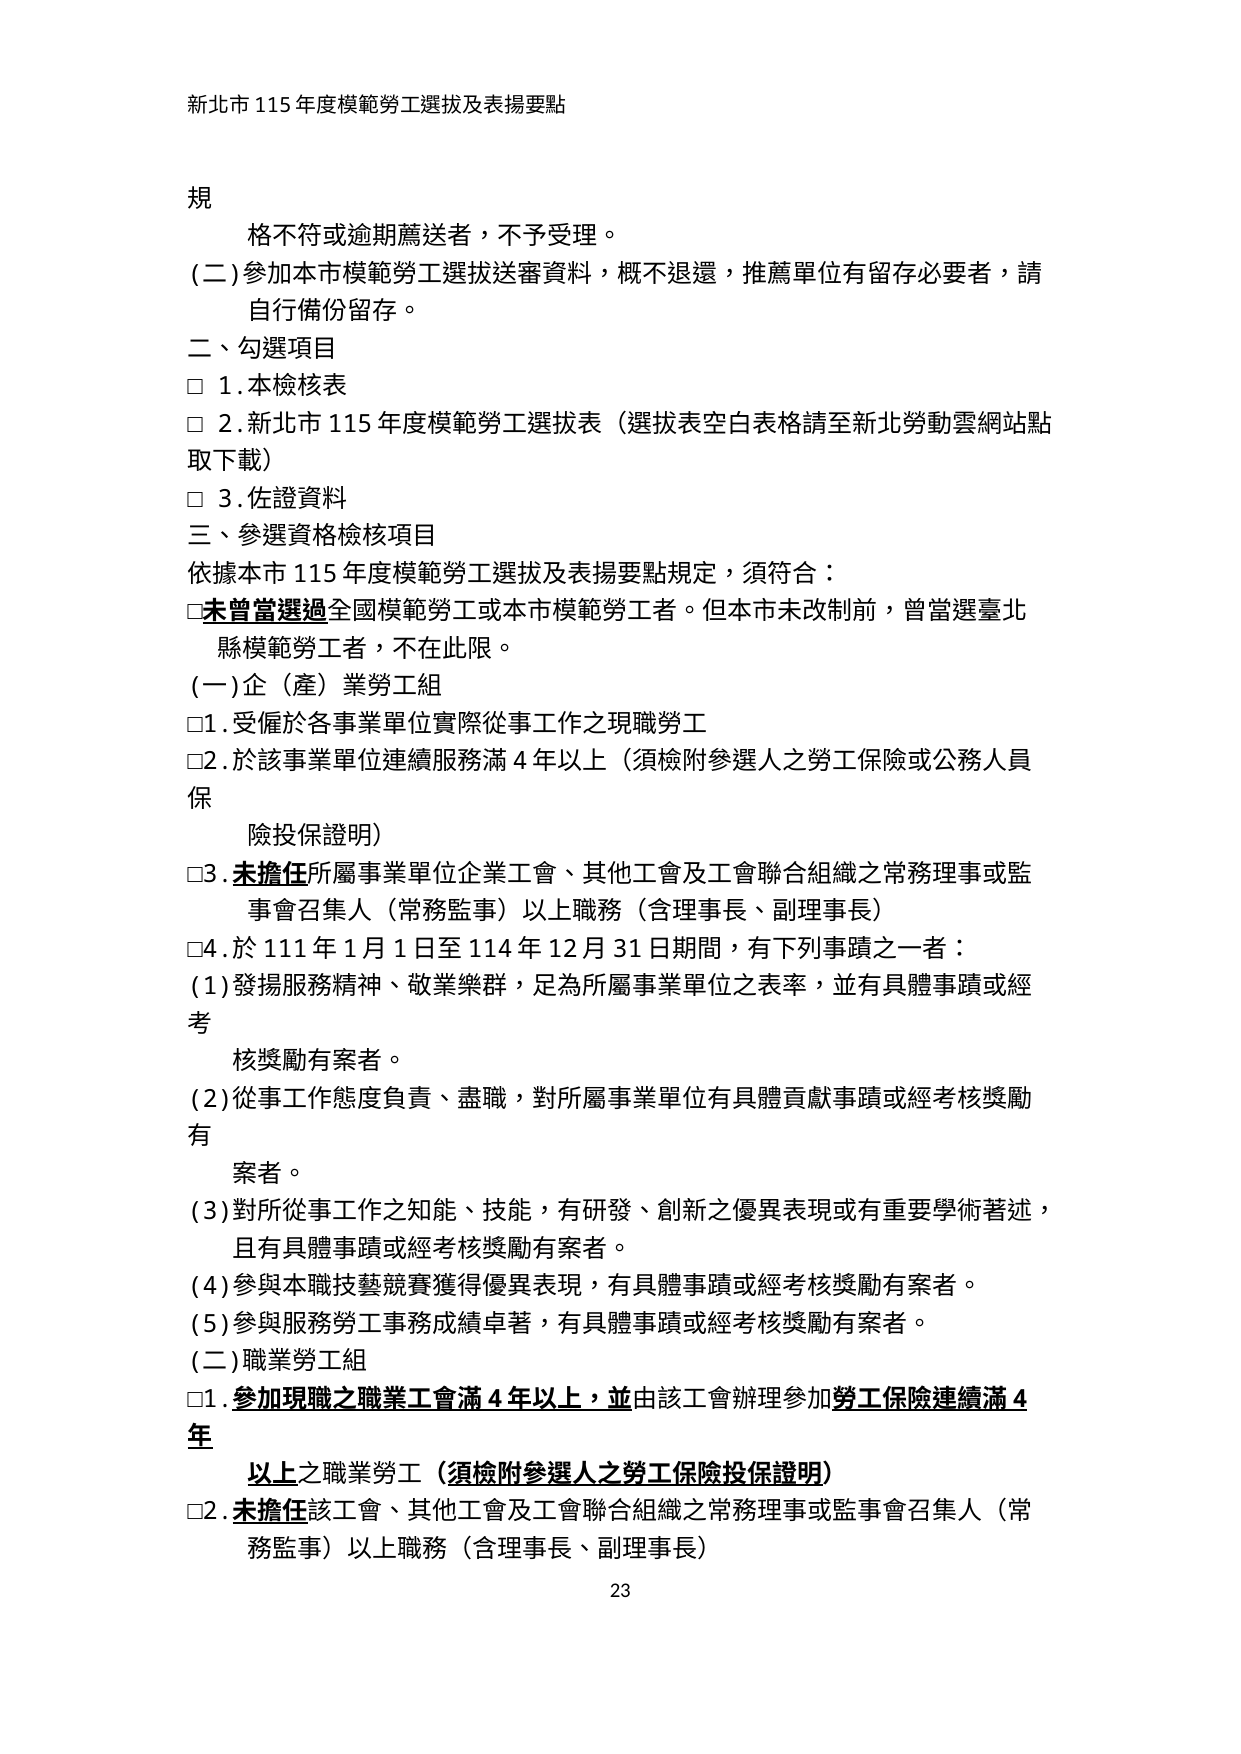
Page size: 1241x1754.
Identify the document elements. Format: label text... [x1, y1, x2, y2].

text □ 2.新北市115年度模範勞工選拔表（選拔表空白表格請至新北勞動雲網站點取下載） [187, 402, 1053, 477]
text □2.於該事業單位連續服務滿4年以上（須檢附參選人之勞工保險或公務人員保 險投保證明） [187, 740, 1053, 852]
text □ 3.佐證資料 [187, 477, 1053, 515]
text □未曾當選過全國模範勞工或本市模範勞工者。但本市未改制前，曾當選臺北 縣模範勞工者，不在此限。 [187, 590, 1053, 665]
text (1)發揚服務精神、敬業樂群，足為所屬事業單位之表率，並有具體事蹟或經考 核獎勵有案者。 [187, 965, 1053, 1077]
text 規 格不符或逾期薦送者，不予受理。 [187, 177, 1053, 252]
text □3.未擔任所屬事業單位企業工會、其他工會及工會聯合組織之常務理事或監 事會召集人（常務監事）以上職務（含理事長、副理事長） [187, 852, 1053, 927]
text (二)職業勞工組 [187, 1340, 1053, 1377]
text (4)參與本職技藝競賽獲得優異表現，有具體事蹟或經考核獎勵有案者。 [187, 1265, 1053, 1302]
text 依據本市115年度模範勞工選拔及表揚要點規定，須符合： [187, 552, 1053, 590]
text (5)參與服務勞工事務成績卓著，有具體事蹟或經考核獎勵有案者。 [187, 1302, 1053, 1340]
text (3)對所從事工作之知能、技能，有研發、創新之優異表現或有重要學術著述， 且有具體事蹟或經考核獎勵有案者。 [187, 1190, 1053, 1265]
text □4.於111年1月1日至114年12月31日期間，有下列事蹟之一者： [187, 927, 1053, 965]
text □1.參加現職之職業工會滿4年以上，並由該工會辦理參加勞工保險連續滿4年 以上之職業勞工（須檢附參選人之勞工保險投保證明） [187, 1377, 1053, 1490]
text (二)參加本市模範勞工選拔送審資料，概不退還，推薦單位有留存必要者，請 自行備份留存。 [187, 252, 1053, 327]
text □ 1.本檢核表 [187, 365, 1053, 402]
text (2)從事工作態度負責、盡職，對所屬事業單位有具體貢獻事蹟或經考核獎勵有 案者。 [187, 1077, 1053, 1190]
text 三、參選資格檢核項目 [187, 515, 1053, 552]
text 二、勾選項目 [187, 327, 1053, 365]
text (一)企（產）業勞工組 [187, 665, 1053, 702]
text □1.受僱於各事業單位實際從事工作之現職勞工 [187, 702, 1053, 740]
text □2.未擔任該工會、其他工會及工會聯合組織之常務理事或監事會召集人（常 務監事）以上職務（含理事長、副理事長） [187, 1490, 1053, 1565]
